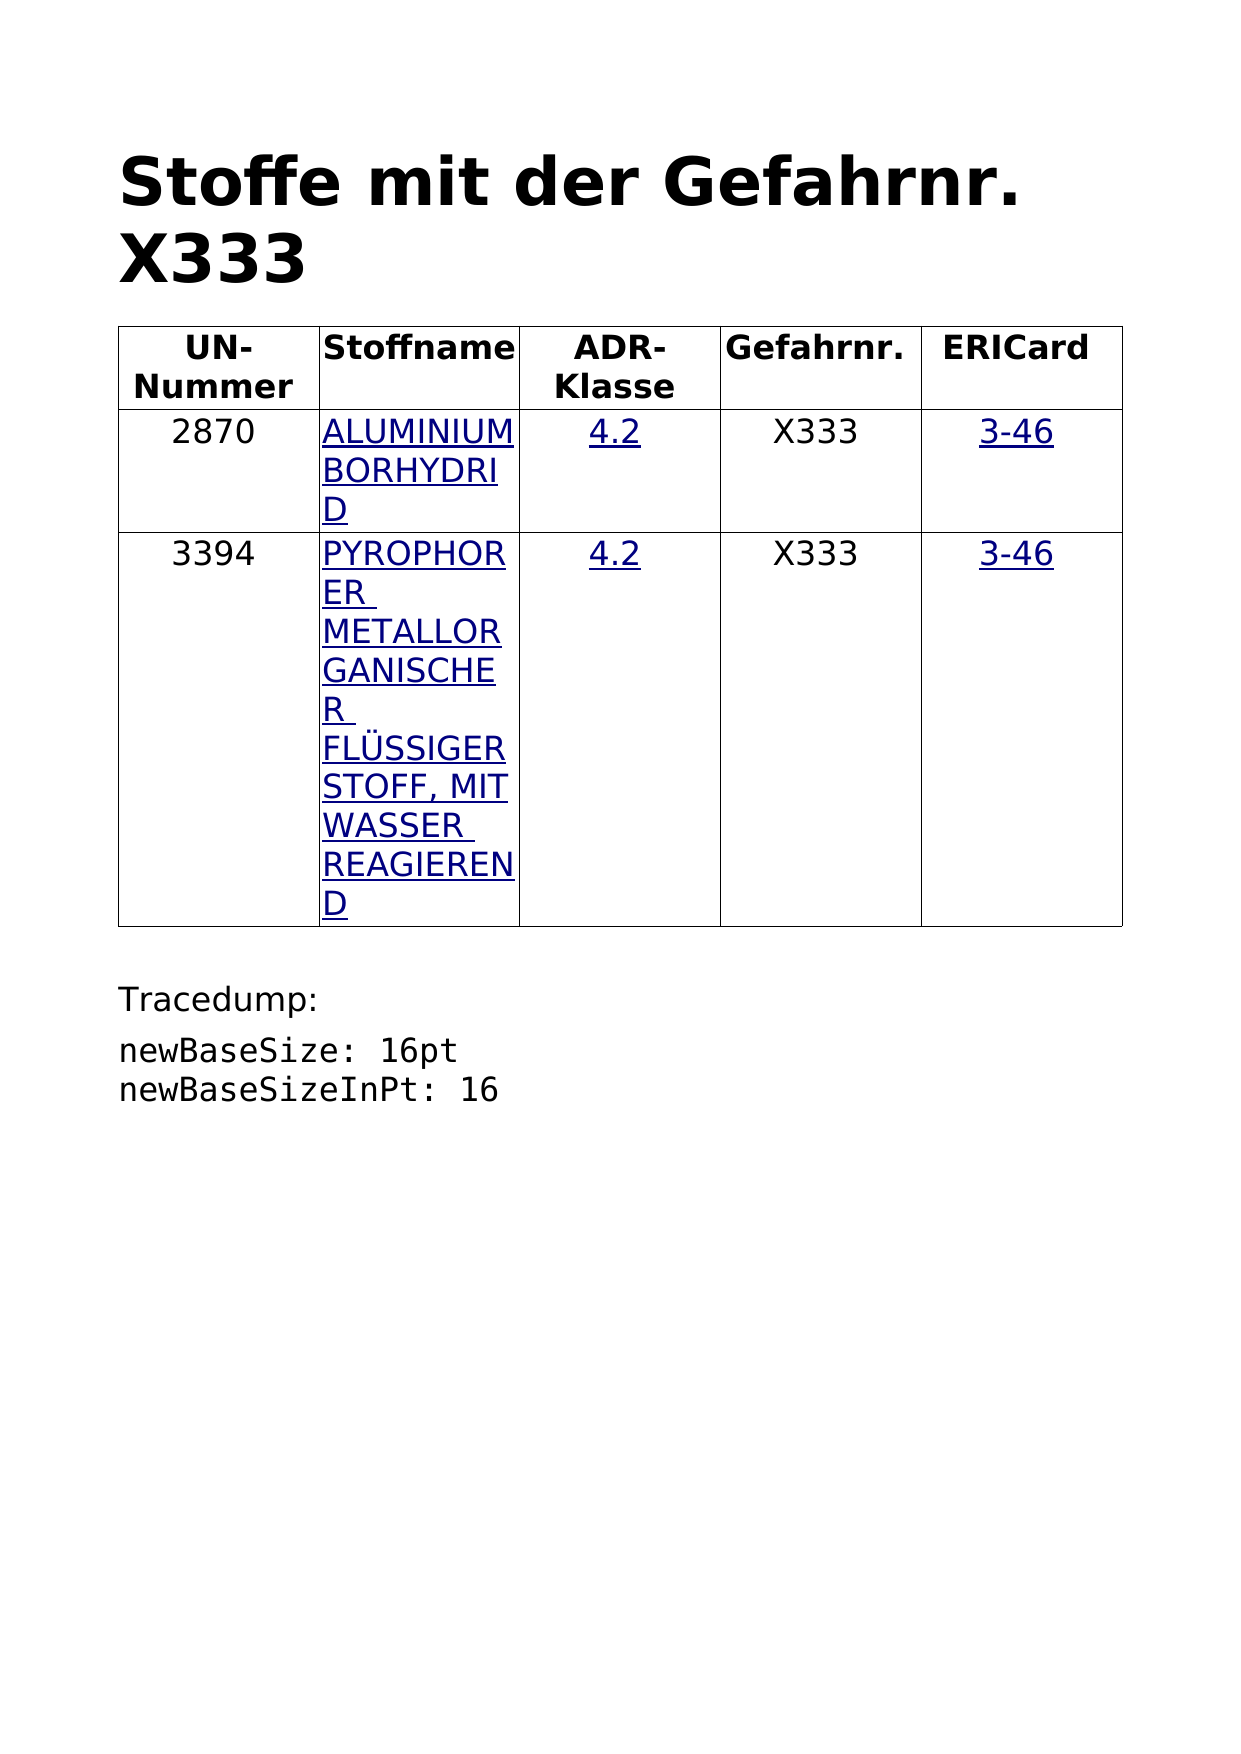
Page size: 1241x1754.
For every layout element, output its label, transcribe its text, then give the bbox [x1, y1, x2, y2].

table_cell 3-46 [922, 533, 1122, 926]
table_cell X333 [721, 533, 921, 926]
table_cell ALUMINIUMBORHYDRID [320, 410, 519, 532]
table_cell PYROPHORER METALLORGANISCHER FLÜSSIGER STOFF, MIT WASSER REAGIEREND [320, 533, 519, 926]
table_header ERICard [922, 327, 1122, 409]
table_header ADR-Klasse [520, 327, 720, 409]
table_header UN-Nummer [119, 327, 319, 409]
subtitle Stoffe mit der Gefahrnr. X333 [118, 143, 1122, 298]
table_cell 4.2 [520, 410, 720, 532]
table_cell X333 [721, 410, 921, 532]
table_cell 2870 [119, 410, 319, 532]
text newBaseSize: 16pt newBaseSizeInPt: 16 [118, 1031, 1122, 1109]
table_cell 3-46 [922, 410, 1122, 532]
table_cell 4.2 [520, 533, 720, 926]
table_header Stoffname [320, 327, 519, 409]
table_cell 3394 [119, 533, 319, 926]
text Tracedump: [118, 941, 1122, 1019]
table_header Gefahrnr. [721, 327, 921, 409]
